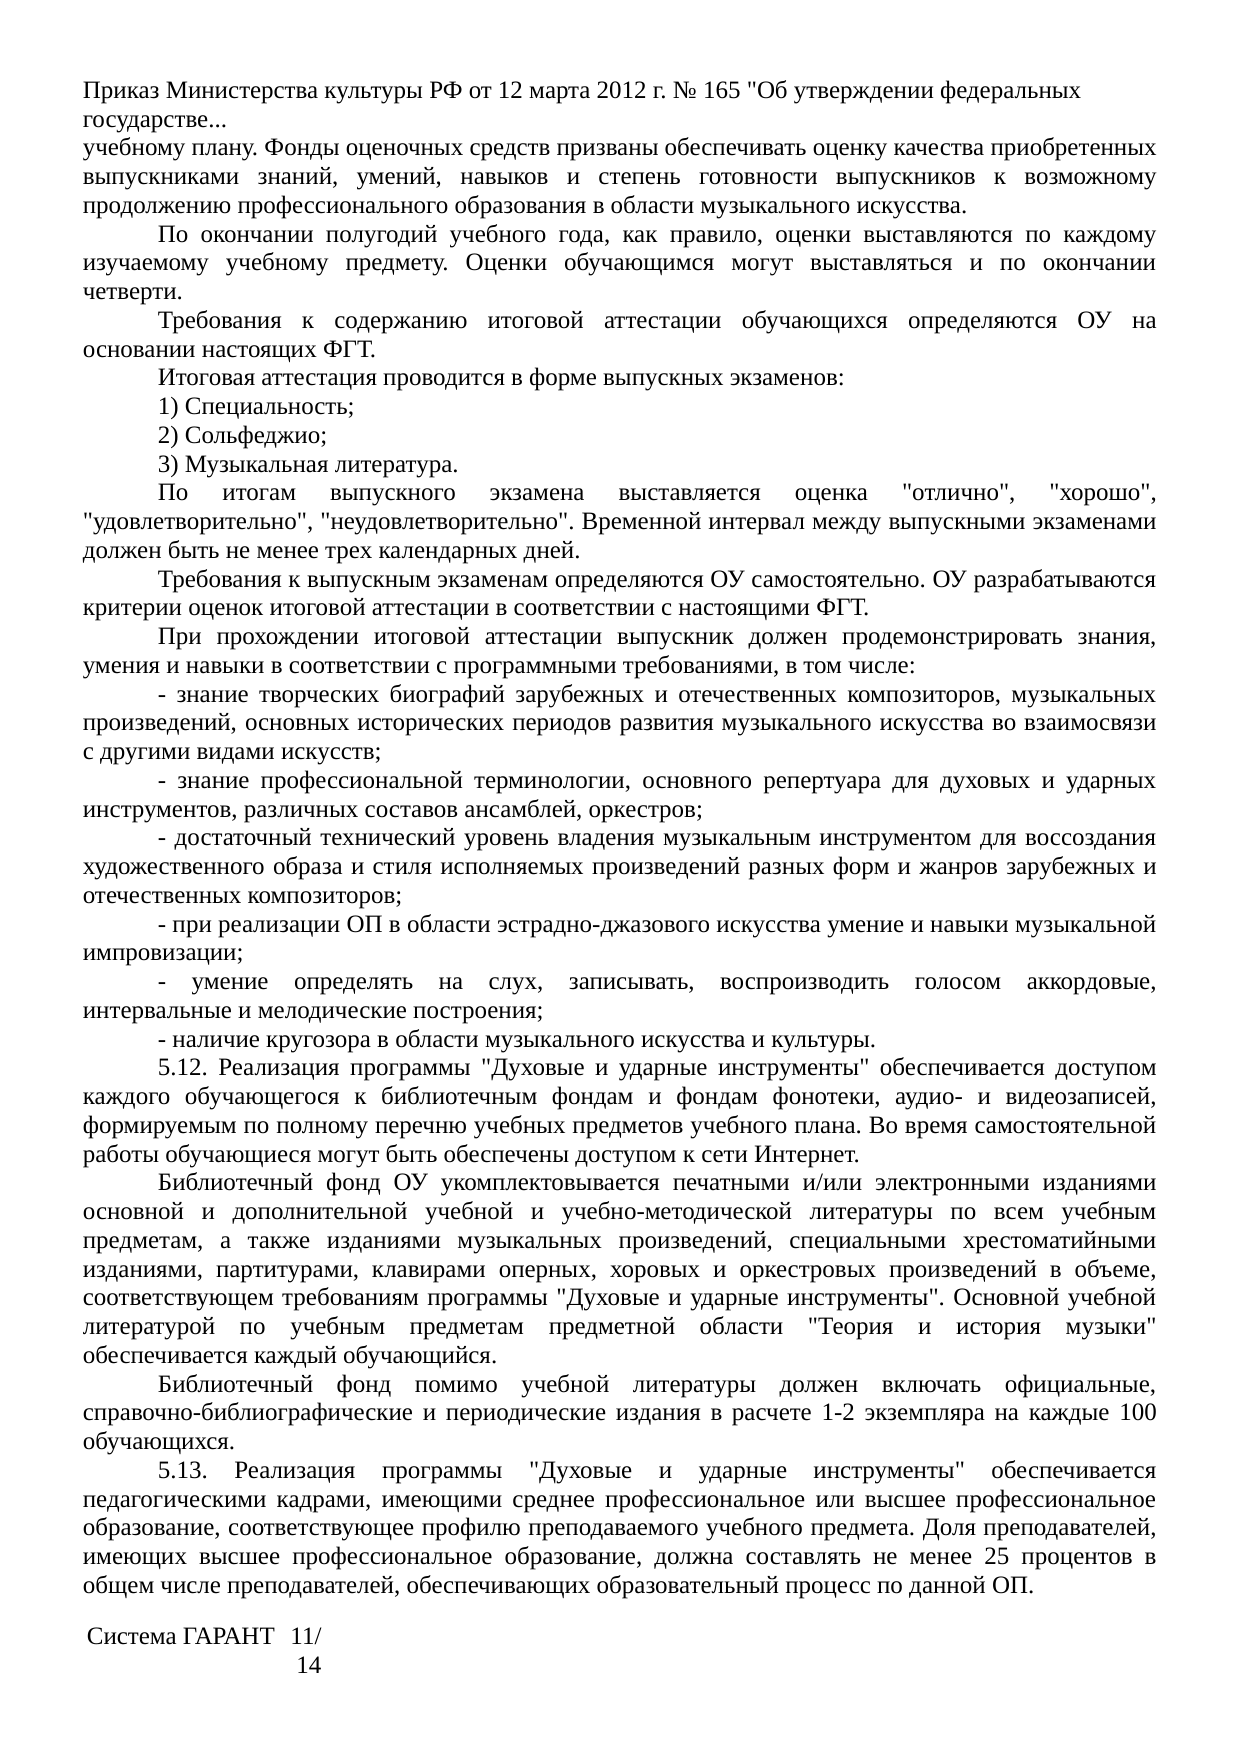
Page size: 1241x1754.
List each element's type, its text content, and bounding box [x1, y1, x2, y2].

text При прохождении итоговой аттестации выпускник должен продемонстрировать знания, умения и навыки в соответствии с программными требованиями, в том числе: [83, 621, 1157, 679]
text Библиотечный фонд помимо учебной литературы должен включать официальные, справочно-библиографические и периодические издания в расчете 1-2 экземпляра на каждые 100 обучающихся. [83, 1369, 1157, 1455]
text 5.12. Реализация программы "Духовые и ударные инструменты" обеспечивается доступом каждого обучающегося к библиотечным фондам и фондам фонотеки, аудио- и видеозаписей, формируемым по полному перечню учебных предметов учебного плана. Во время самостоятельной работы обучающиеся могут быть обеспечены доступом к сети Интернет. [83, 1052, 1157, 1167]
text 5.13. Реализация программы "Духовые и ударные инструменты" обеспечивается педагогическими кадрами, имеющими среднее профессиональное или высшее профессиональное образование, соответствующее профилю преподаваемого учебного предмета. Доля преподавателей, имеющих высшее профессиональное образование, должна составлять не менее 25 процентов в общем числе преподавателей, обеспечивающих образовательный процесс по данной ОП. [83, 1455, 1157, 1599]
text - при реализации ОП в области эстрадно-джазового искусства умение и навыки музыкальной импровизации; [83, 909, 1157, 966]
text Итоговая аттестация проводится в форме выпускных экзаменов: [83, 362, 1157, 391]
text - наличие кругозора в области музыкального искусства и культуры. [83, 1024, 1157, 1052]
text - достаточный технический уровень владения музыкальным инструментом для воссоздания художественного образа и стиля исполняемых произведений разных форм и жанров зарубежных и отечественных композиторов; [83, 822, 1157, 909]
text - знание творческих биографий зарубежных и отечественных композиторов, музыкальных произведений, основных исторических периодов развития музыкального искусства во взаимосвязи с другими видами искусств; [83, 679, 1157, 765]
text учебному плану. Фонды оценочных средств призваны обеспечивать оценку качества приобретенных выпускниками знаний, умений, навыков и степень готовности выпускников к возможному продолжению профессионального образования в области музыкального искусства. [83, 132, 1157, 219]
text 2) Сольфеджио; [83, 420, 1157, 449]
text 3) Музыкальная литература. [83, 449, 1157, 477]
text - знание профессиональной терминологии, основного репертуара для духовых и ударных инструментов, различных составов ансамблей, оркестров; [83, 765, 1157, 822]
text По итогам выпускного экзамена выставляется оценка "отлично", "хорошо", "удовлетворительно", "неудовлетворительно". Временной интервал между выпускными экзаменами должен быть не менее трех календарных дней. [83, 477, 1157, 564]
text - умение определять на слух, записывать, воспроизводить голосом аккордовые, интервальные и мелодические построения; [83, 966, 1157, 1024]
text По окончании полугодий учебного года, как правило, оценки выставляются по каждому изучаемому учебному предмету. Оценки обучающимся могут выставляться и по окончании четверти. [83, 219, 1157, 305]
text Требования к содержанию итоговой аттестации обучающихся определяются ОУ на основании настоящих ФГТ. [83, 305, 1157, 362]
text Библиотечный фонд ОУ укомплектовывается печатными и/или электронными изданиями основной и дополнительной учебной и учебно-методической литературы по всем учебным предметам, а также изданиями музыкальных произведений, специальными хрестоматийными изданиями, партитурами, клавирами оперных, хоровых и оркестровых произведений в объеме, соответствующем требованиям программы "Духовые и ударные инструменты". Основной учебной литературой по учебным предметам предметной области "Теория и история музыки" обеспечивается каждый обучающийся. [83, 1167, 1157, 1369]
text 1) Специальность; [83, 391, 1157, 420]
text Требования к выпускным экзаменам определяются ОУ самостоятельно. ОУ разрабатываются критерии оценок итоговой аттестации в соответствии с настоящими ФГТ. [83, 564, 1157, 621]
